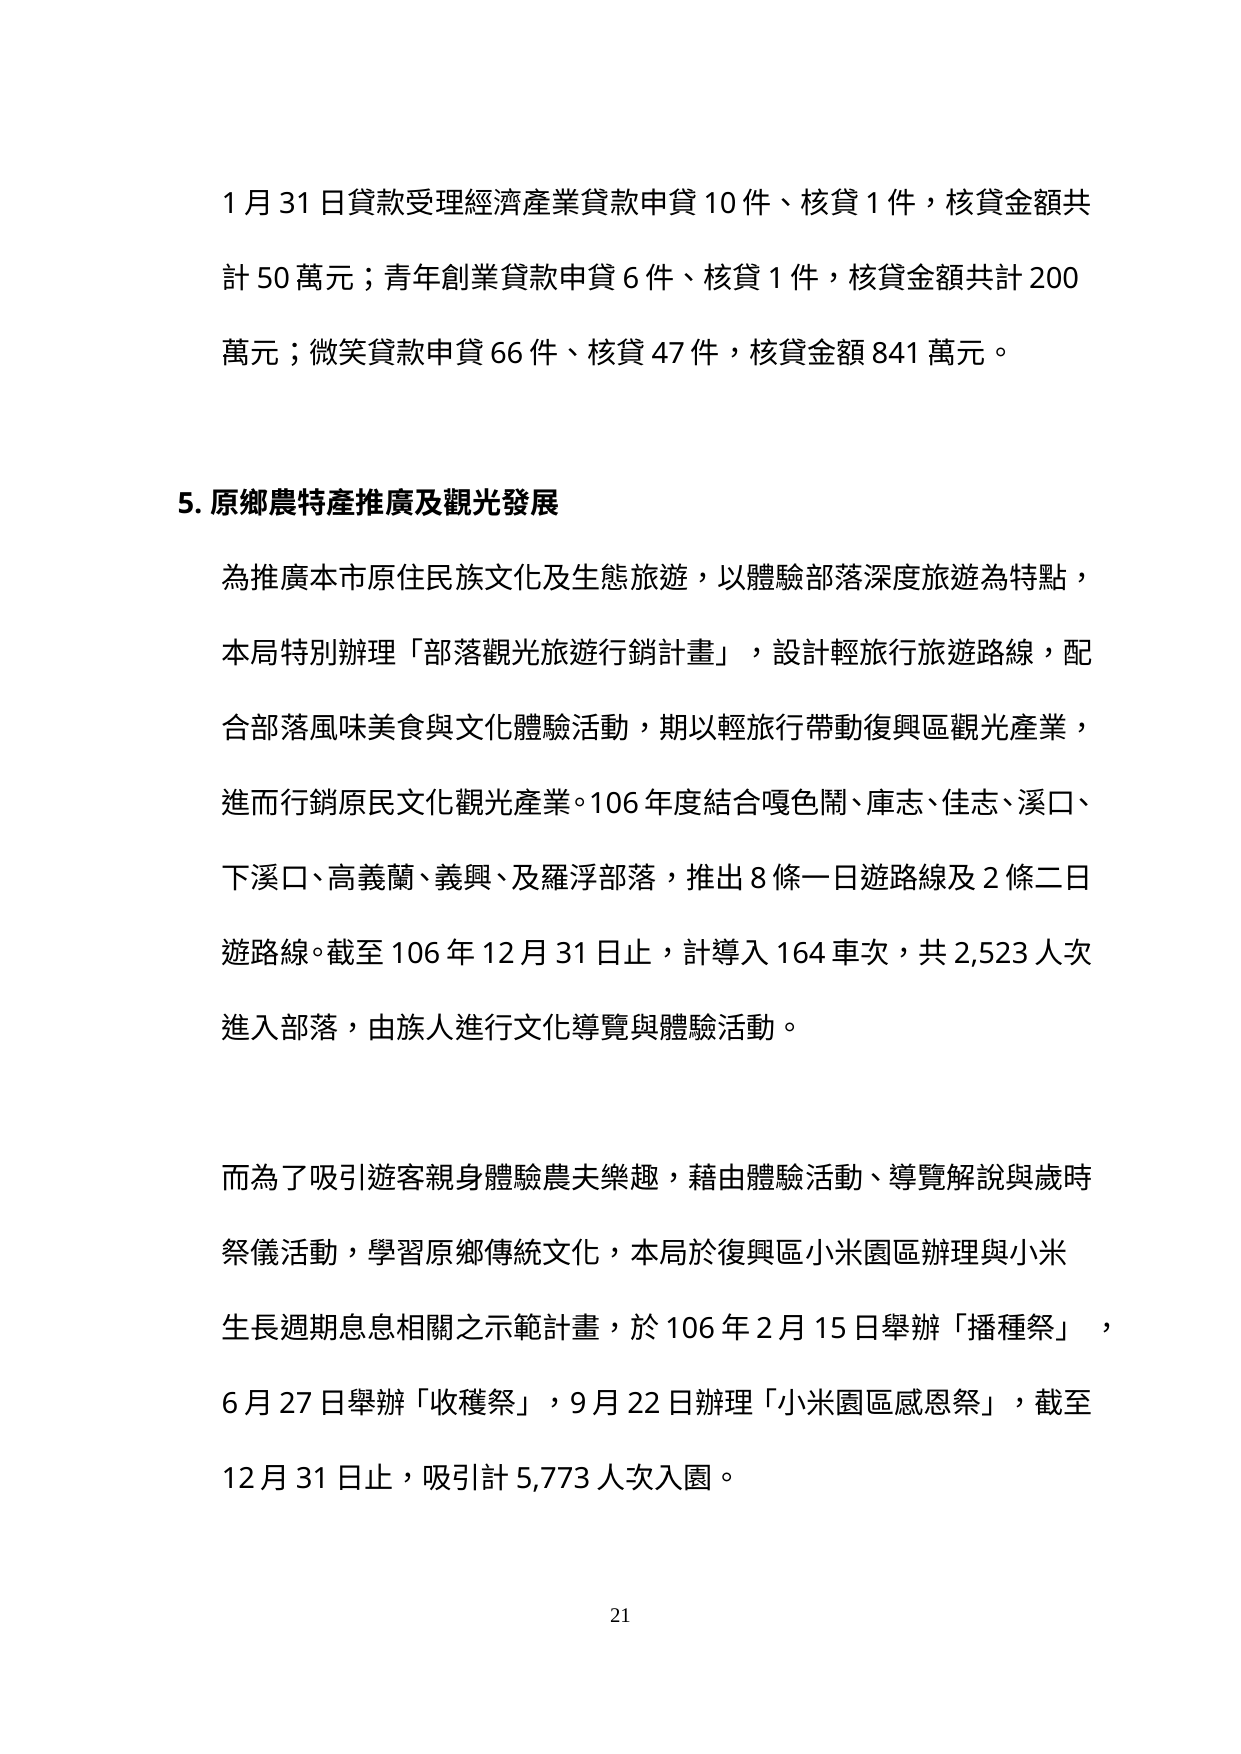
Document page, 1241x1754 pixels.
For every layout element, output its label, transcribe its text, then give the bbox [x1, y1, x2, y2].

text 1月31日貸款受理經濟產業貸款申貸10件、核貸1件，核貸金額共計50萬元；青年創業貸款申貸6件、核貸1件，核貸金額共計200萬元；微笑貸款申貸66件、核貸47件，核貸金額841萬元。 [221, 163, 1092, 388]
text 而為了吸引遊客親身體驗農夫樂趣，藉由體驗活動、導覽解說與歲時祭儀活動，學習原鄉傳統文化，本局於復興區小米園區辦理與小米生長週期息息相關之示範計畫，於106年2月15日舉辦「播種祭」，6月27日舉辦「收穫祭」，9月22日辦理「小米園區感恩祭」，截至12月31日止，吸引計5,773人次入園。 [221, 1138, 1092, 1513]
text 5. 原鄉農特產推廣及觀光發展 [177, 463, 1092, 538]
text 為推廣本市原住民族文化及生態旅遊，以體驗部落深度旅遊為特點，本局特別辦理「部落觀光旅遊行銷計畫」，設計輕旅行旅遊路線，配合部落風味美食與文化體驗活動，期以輕旅行帶動復興區觀光產業，進而行銷原民文化觀光產業。106年度結合嘎色鬧、庫志、佳志、溪口、下溪口、高義蘭、義興、及羅浮部落，推出8條一日遊路線及2條二日遊路線。截至106年12月31日止，計導入164車次，共2,523人次進入部落，由族人進行文化導覽與體驗活動。 [221, 538, 1092, 1063]
